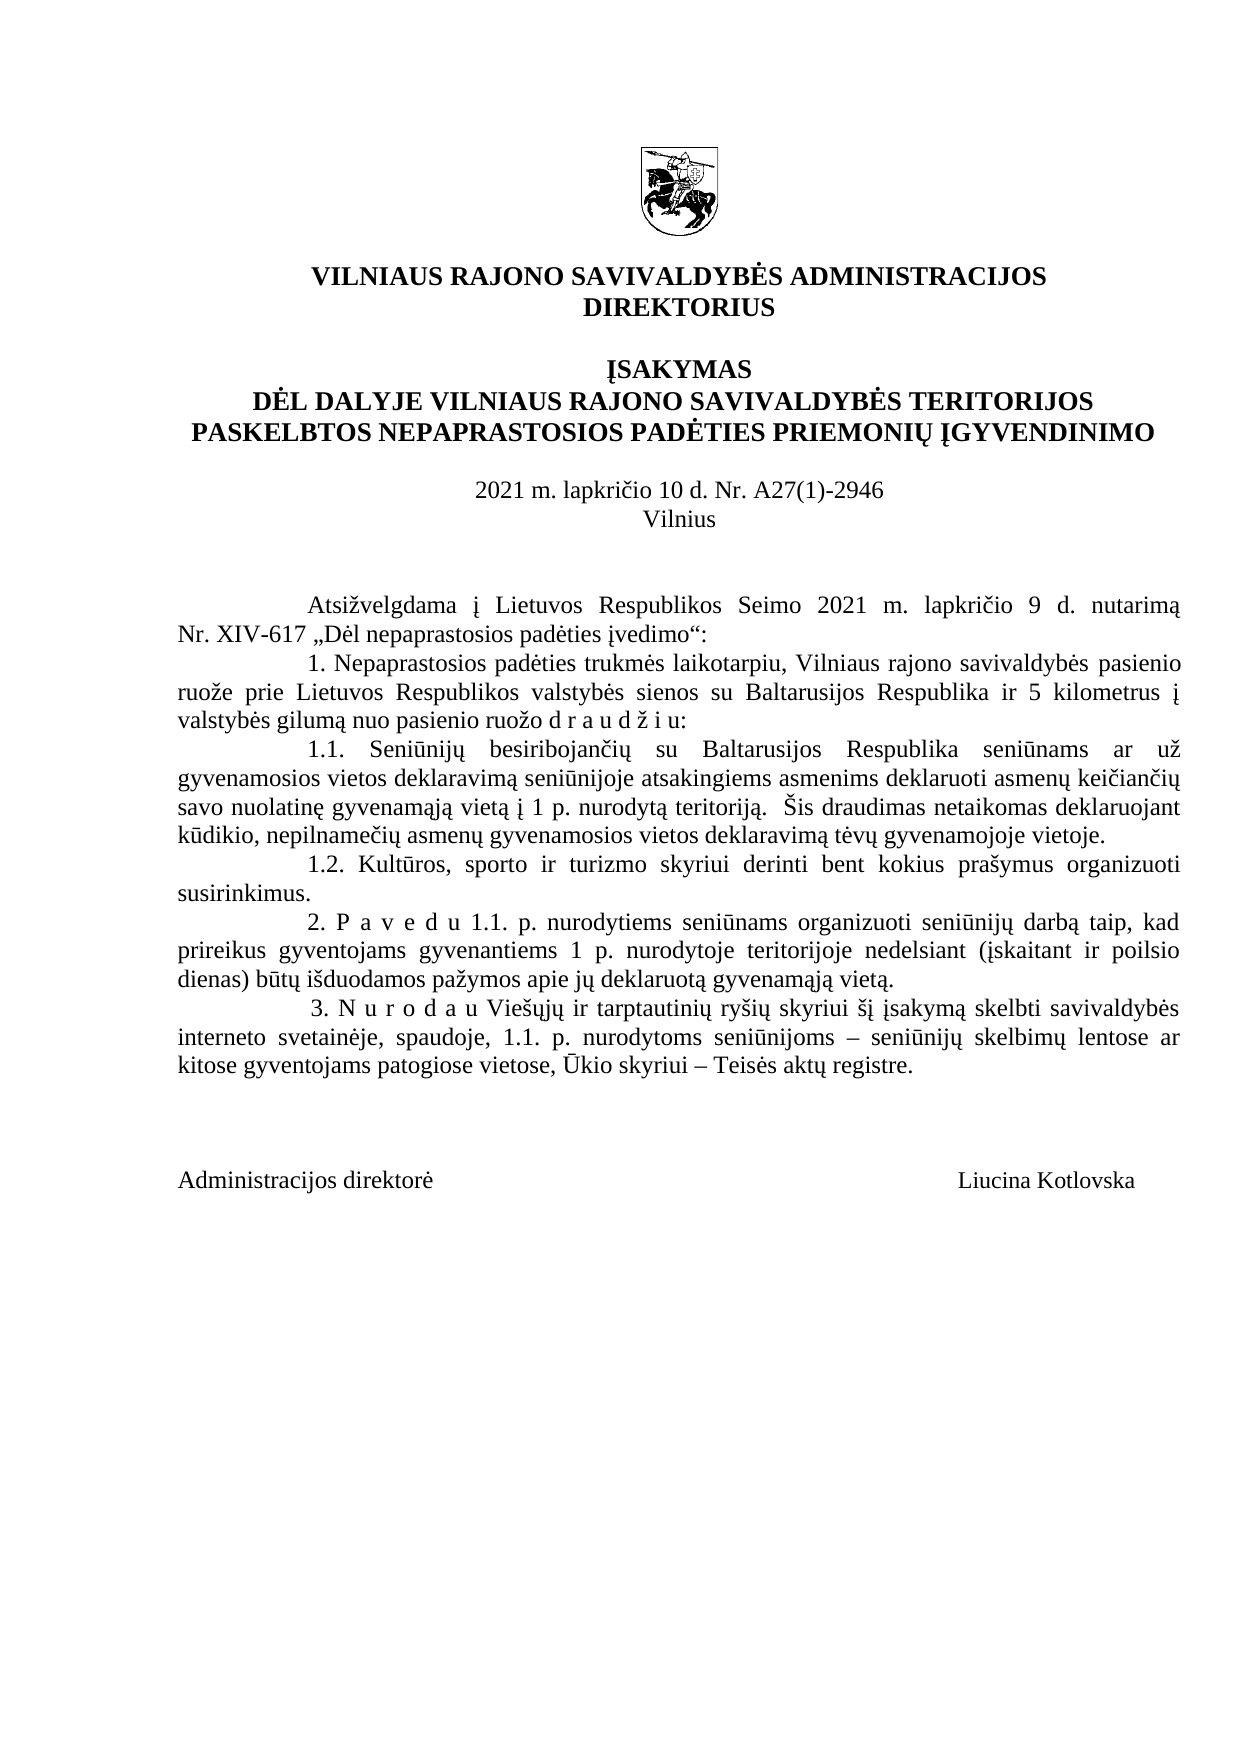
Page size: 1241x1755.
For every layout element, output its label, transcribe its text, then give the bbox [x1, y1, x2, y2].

text 2021 m. lapkričio 10 d. Nr. A27(1)-2946 [177, 476, 1181, 504]
text 1.2. Kultūros, sporto ir turizmo skyriui derinti bent kokius prašymus organizuoti susirinkimus. [177, 849, 1181, 907]
text 1. Nepaprastosios padėties trukmės laikotarpiu, Vilniaus rajono savivaldybės pasienio ruože prie Lietuvos Respublikos valstybės sienos su Baltarusijos Respublika ir 5 kilometrus į valstybės gilumą nuo pasienio ruožo d r a u d ž i u: [177, 648, 1181, 734]
text ĮSAKYMAS [295, 353, 1063, 384]
text Vilniaus rajono savivaldybės administracijos direktorius [295, 260, 1063, 322]
text 3. N u r o d a u Viešųjų ir tarptautinių ryšių skyriui šį įsakymą skelbti savivaldybės interneto svetainėje, spaudoje, 1.1. p. nurodytoms seniūnijoms – seniūnijų skelbimų lentose ar kitose gyventojams patogiose vietose, Ūkio skyriui – Teisės aktų registre. [177, 993, 1181, 1079]
text 2. P a v e d u 1.1. p. nurodytiems seniūnams organizuoti seniūnijų darbą taip, kad prireikus gyventojams gyvenantiems 1 p. nurodytoje teritorijoje nedelsiant (įskaitant ir poilsio dienas) būtų išduodamos pažymos apie jų deklaruotą gyvenamąją vietą. [177, 907, 1181, 993]
text Administracijos direktorė Liucina Kotlovska [177, 1166, 1181, 1194]
text Vilnius [177, 504, 1181, 533]
text 1.1. Seniūnijų besiribojančių su Baltarusijos Respublika seniūnams ar už gyvenamosios vietos deklaravimą seniūnijoje atsakingiems asmenims deklaruoti asmenų keičiančių savo nuolatinę gyvenamąją vietą į 1 p. nurodytą teritoriją. Šis draudimas netaikomas deklaruojant kūdikio, nepilnamečių asmenų gyvenamosios vietos deklaravimą tėvų gyvenamojoje vietoje. [177, 734, 1181, 849]
text DĖL dalyje Vilniaus rajono savivaldybės teritorijos paskelbtos nepaprastosios padėties priemonių įgyvendinimo [177, 384, 1169, 447]
text Atsižvelgdama į Lietuvos Respublikos Seimo 2021 m. lapkričio 9 d. nutarimą Nr. XIV-617 „Dėl nepaprastosios padėties įvedimo“: [177, 591, 1181, 648]
